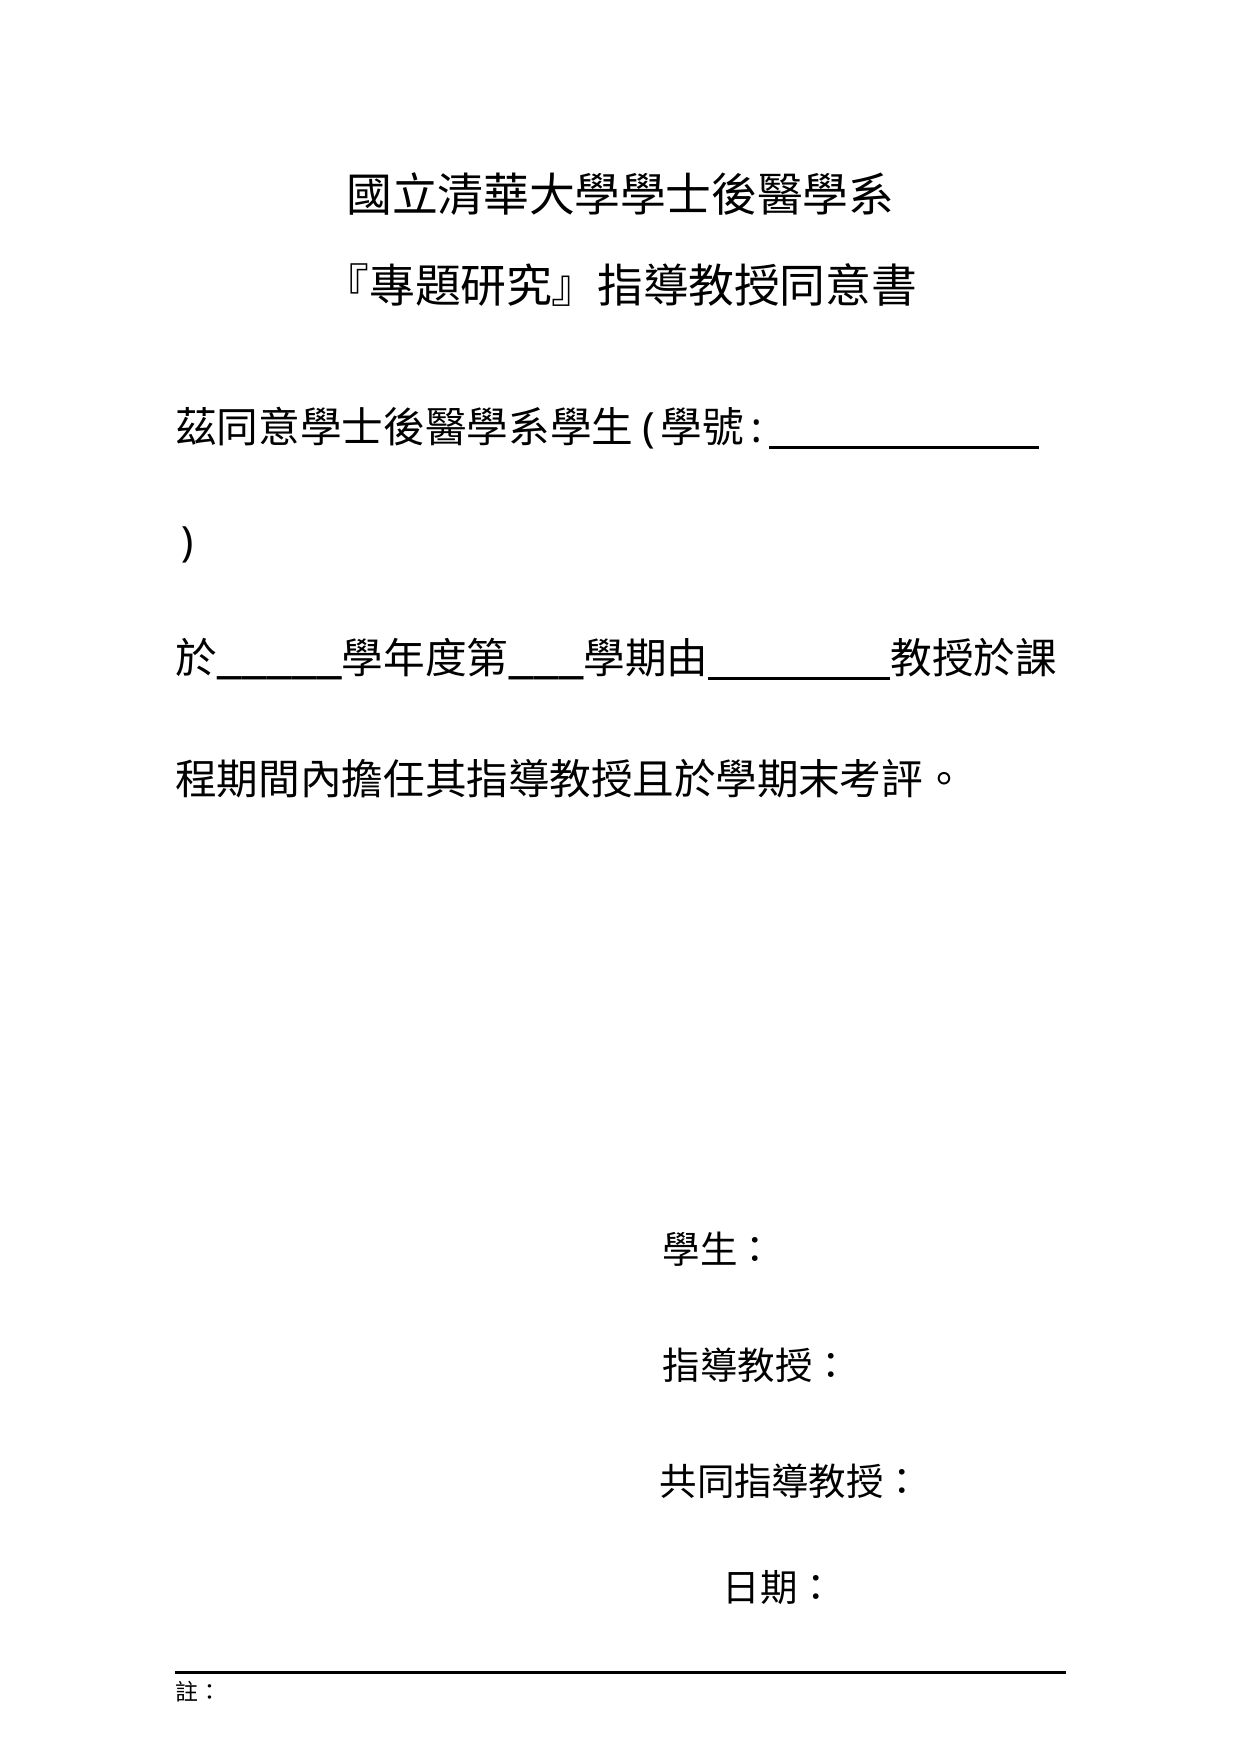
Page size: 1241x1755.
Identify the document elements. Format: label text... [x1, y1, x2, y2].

text 指導教授： [175, 1336, 1066, 1390]
text 國立清華大學學士後醫學系 [242, 158, 999, 224]
text 『專題研究』指導教授同意書 [242, 249, 999, 315]
text 學生： [175, 1220, 1120, 1275]
text 日期： [175, 1557, 1066, 1612]
text 茲同意學士後醫學系學生 (學號: ) [175, 394, 1066, 568]
text 共同指導教授： [175, 1452, 1066, 1506]
text 於_____學年度第___學期由 教授於課程期間內擔任其指導教授且於學期末考評。 [175, 625, 1066, 806]
text 註： [175, 1674, 1066, 1707]
